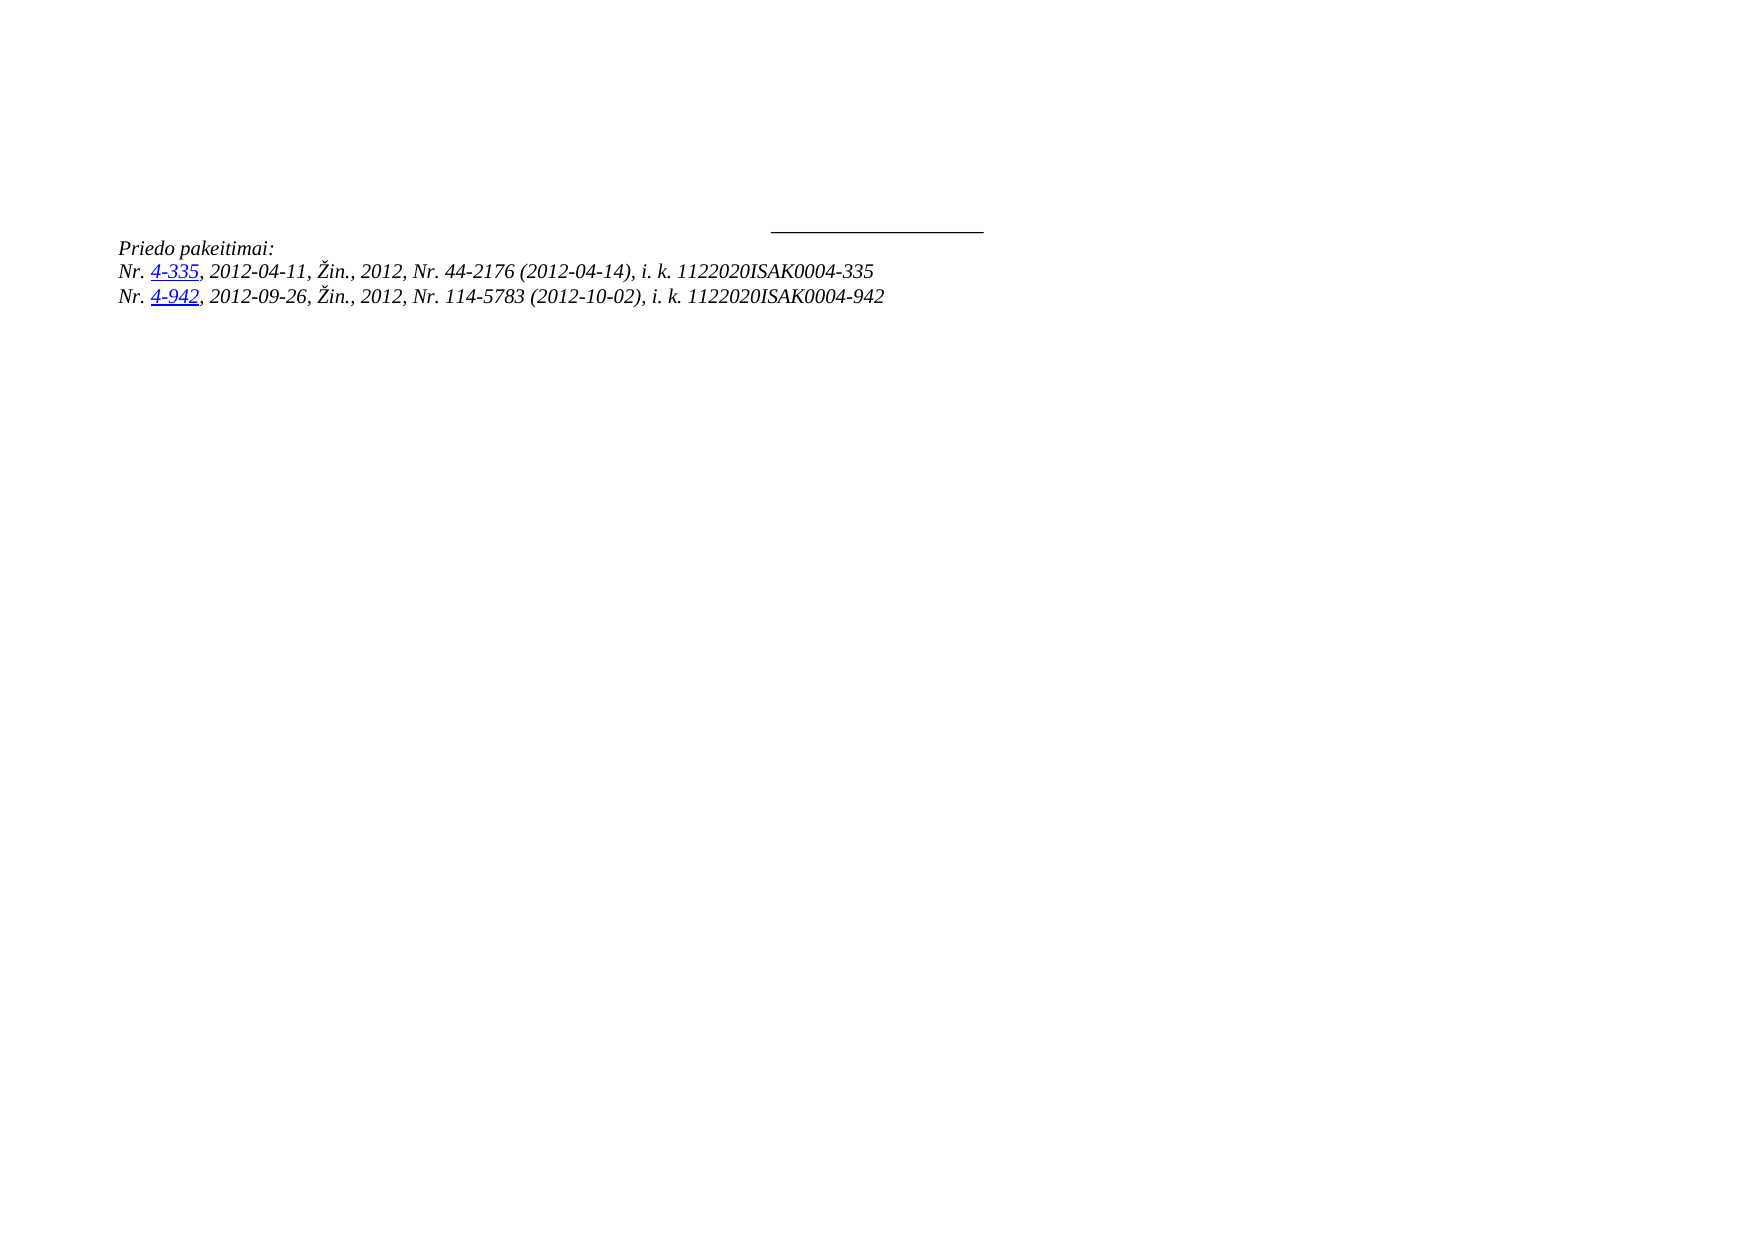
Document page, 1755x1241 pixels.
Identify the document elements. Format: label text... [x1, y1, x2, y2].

text Nr. 4-942, 2012-09-26, Žin., 2012, Nr. 114-5783 (2012-10-02), i. k. 1122020ISAK0004-942 [118, 283, 1636, 308]
text Priedo pakeitimai: [118, 235, 1636, 259]
text Nr. 4-335, 2012-04-11, Žin., 2012, Nr. 44-2176 (2012-04-14), i. k. 1122020ISAK0004-335 [118, 259, 1636, 283]
text _________________ [118, 207, 1636, 235]
